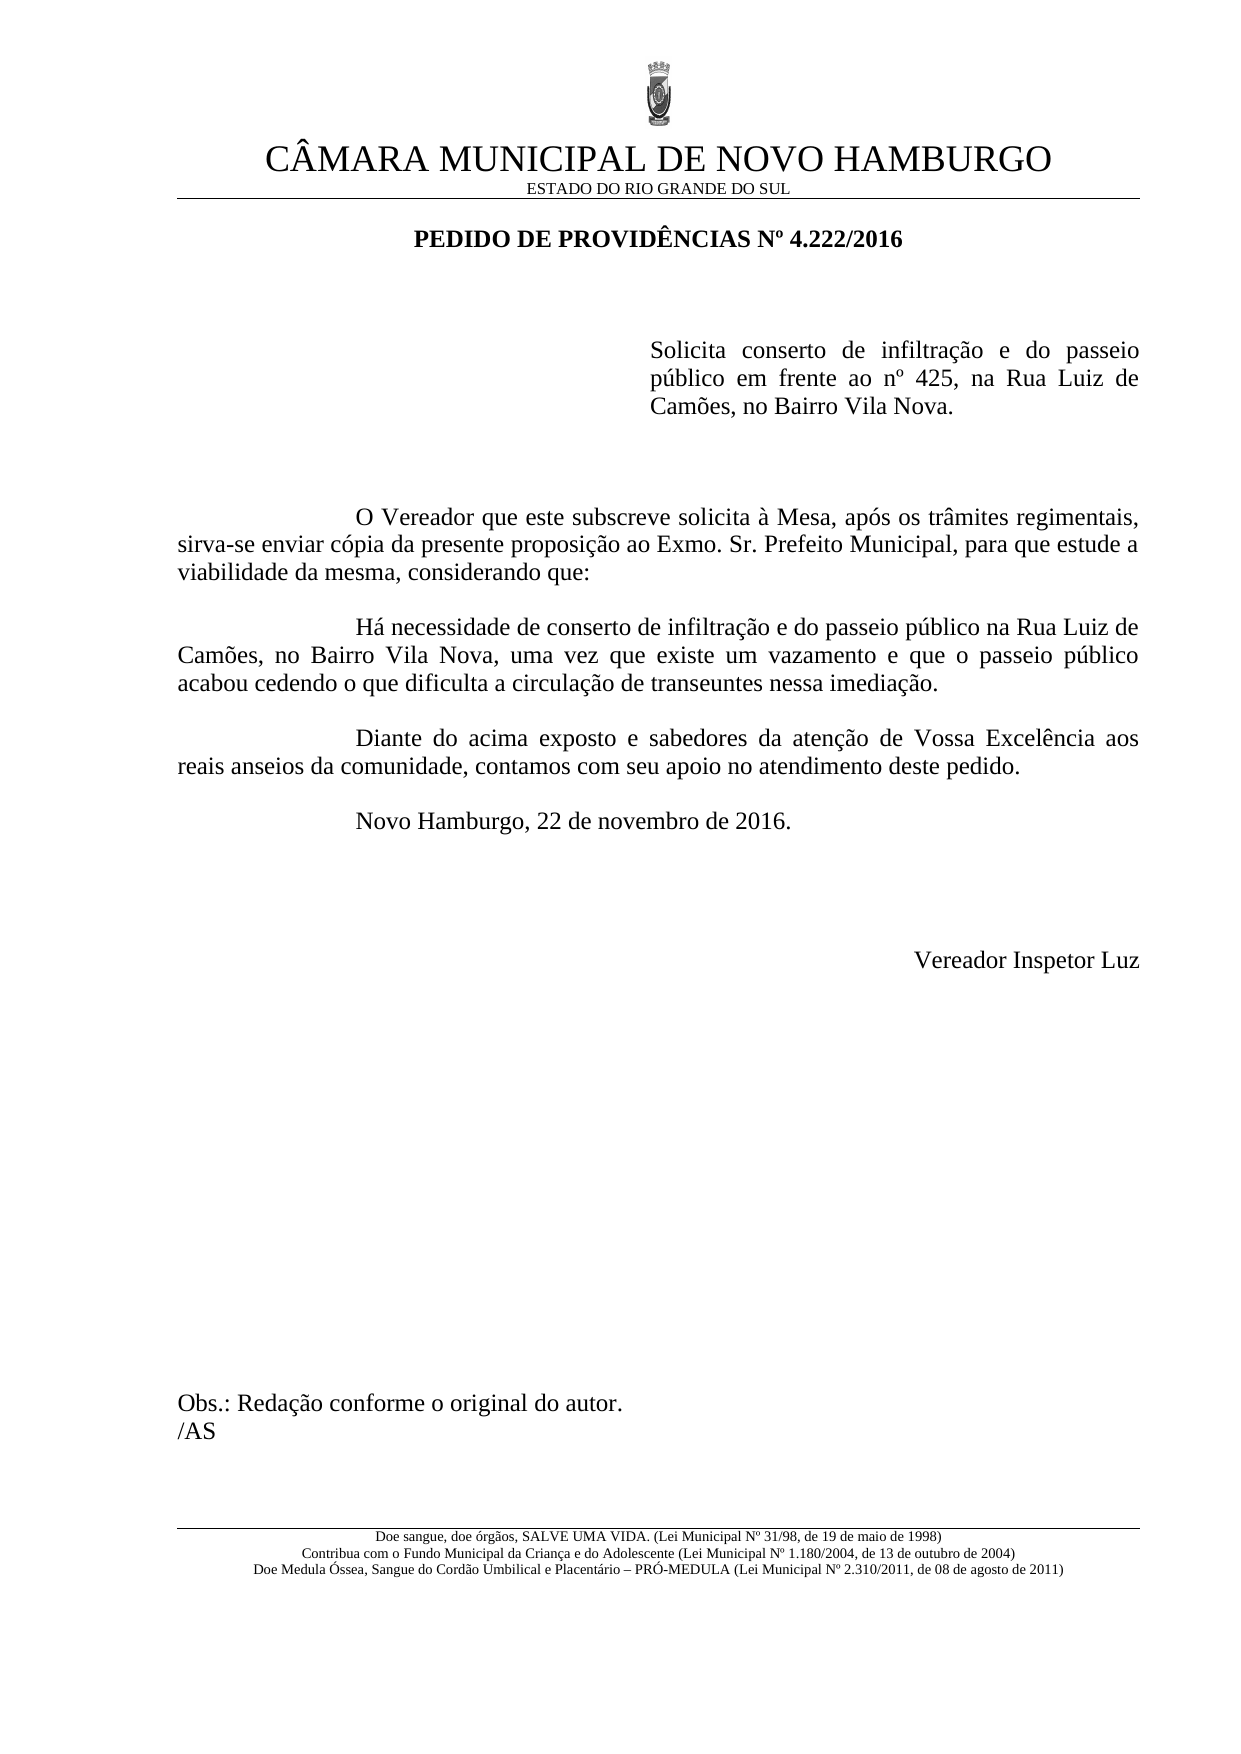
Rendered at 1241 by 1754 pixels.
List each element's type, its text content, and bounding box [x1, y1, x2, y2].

text Diante do acima exposto e sabedores da atenção de Vossa Excelência aos reais anseios da comunidade, contamos com seu apoio no atendimento deste pedido. [177, 724, 1140, 780]
text Vereador Inspetor Luz [177, 946, 1140, 974]
text Doe Medula Óssea, Sangue do Cordão Umbilical e Placentário – PRÓ-MEDULA (Lei Municipal Nº 2.310/2011, de 08 de agosto de 2011) [177, 1561, 1140, 1577]
text Doe sangue, doe órgãos, SALVE UMA VIDA. (Lei Municipal Nº 31/98, de 19 de maio de 1998) [177, 1529, 1140, 1545]
text Contribua com o Fundo Municipal da Criança e do Adolescente (Lei Municipal Nº 1.180/2004, de 13 de outubro de 2004) [177, 1545, 1140, 1561]
text PEDIDO DE PROVIDÊNCIAS Nº 4.222/2016 [177, 226, 1140, 253]
text Obs.: Redação conforme o original do autor. [177, 1389, 1140, 1417]
text Solicita conserto de infiltração e do passeio público em frente ao nº 425, na Rua Luiz de Camões, no Bairro Vila Nova. [650, 336, 1140, 419]
text Novo Hamburgo, 22 de novembro de 2016. [177, 807, 1140, 835]
text /AS [177, 1417, 1140, 1445]
text Há necessidade de conserto de infiltração e do passeio público na Rua Luiz de Camões, no Bairro Vila Nova, uma vez que existe um vazamento e que o passeio público acabou cedendo o que dificulta a circulação de transeuntes nessa imediação. [177, 613, 1140, 697]
text O Vereador que este subscreve solicita à Mesa, após os trâmites regimentais, sirva-se enviar cópia da presente proposição ao Exmo. Sr. Prefeito Municipal, para que estude a viabilidade da mesma, considerando que: [177, 503, 1140, 586]
